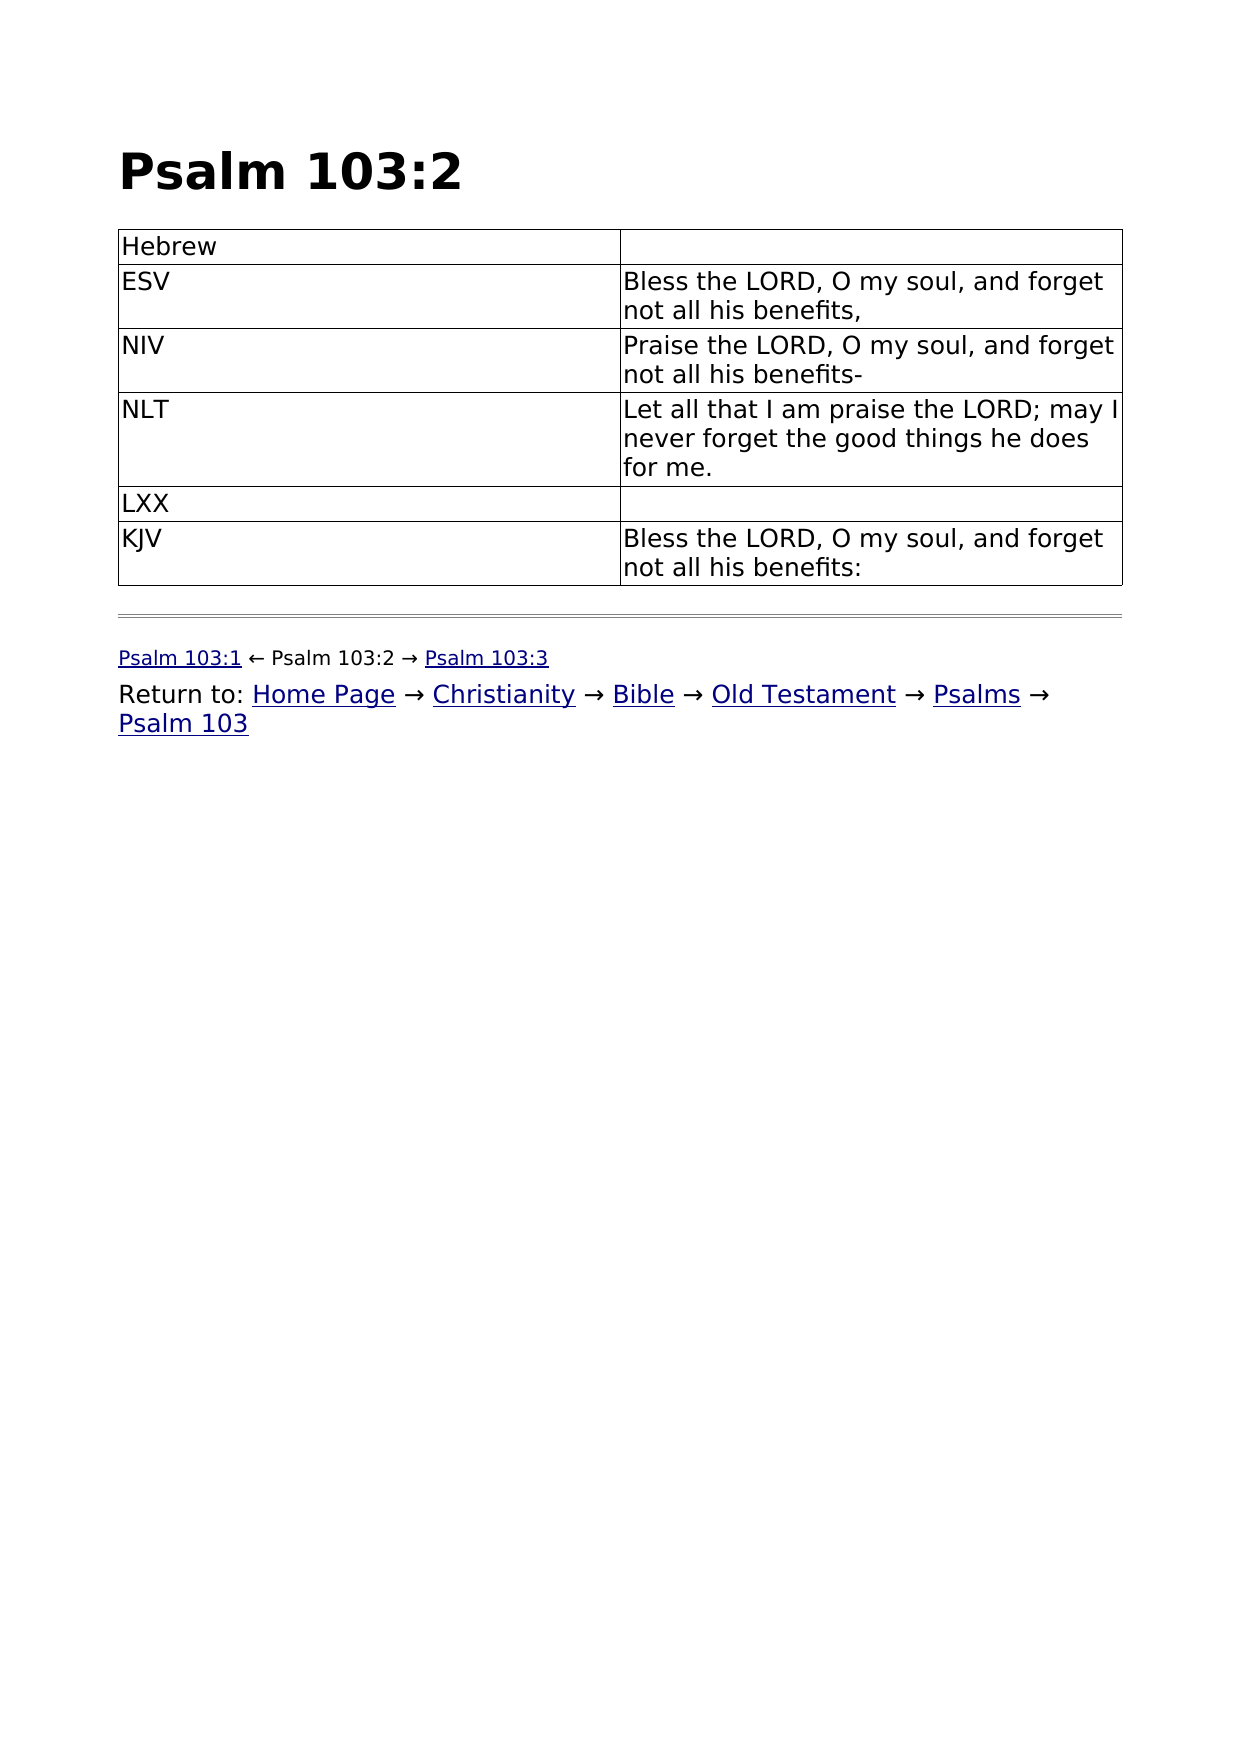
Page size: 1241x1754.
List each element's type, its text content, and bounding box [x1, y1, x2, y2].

table_cell KJV [119, 522, 620, 585]
table_cell NLT [119, 393, 620, 486]
table_cell Let all that I am praise the LORD; may I never forget the good things he does for me. [621, 393, 1122, 486]
table_cell Praise the LORD, O my soul, and forget not all his benefits- [621, 329, 1122, 392]
table_header [621, 230, 1122, 264]
table_cell Bless the LORD, O my soul, and forget not all his benefits, [621, 265, 1122, 328]
text Return to: Home Page → Christianity → Bible → Old Testament → Psalms → Psalm 103 [118, 680, 1122, 739]
table_cell ESV [119, 265, 620, 328]
table_cell Bless the LORD, O my soul, and forget not all his benefits: [621, 522, 1122, 585]
table_cell NIV [119, 329, 620, 392]
subtitle Psalm 103:2 [118, 143, 1122, 201]
table_header Hebrew [119, 230, 620, 264]
table_cell [621, 487, 1122, 521]
text Psalm 103:1 ← Psalm 103:2 → Psalm 103:3 [118, 646, 1122, 680]
table_cell LXX [119, 487, 620, 521]
